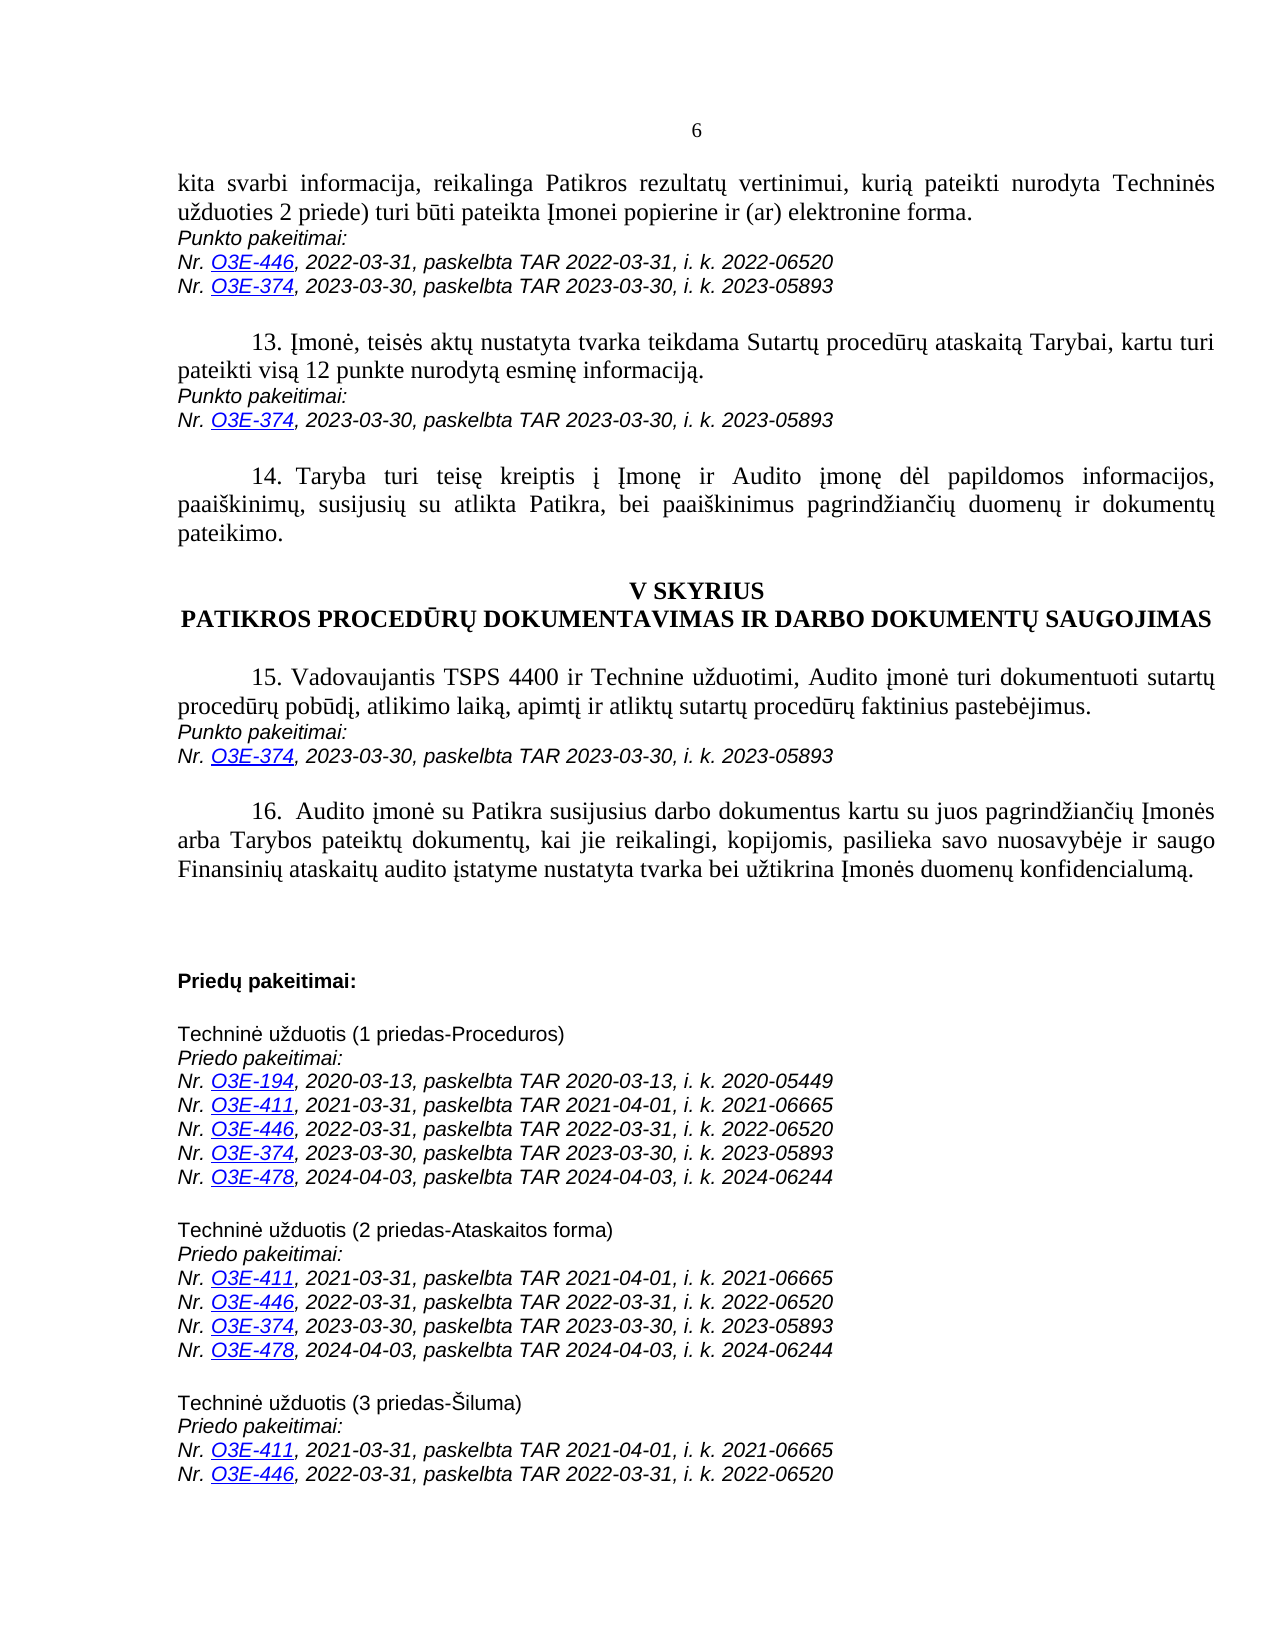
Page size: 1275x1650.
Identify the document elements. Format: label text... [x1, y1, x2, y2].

text Punkto pakeitimai: [177, 384, 1216, 408]
text Priedų pakeitimai: [177, 969, 1216, 993]
text Nr. O3E-374, 2023-03-30, paskelbta TAR 2023-03-30, i. k. 2023-05893 [177, 1314, 1216, 1338]
text 16. Audito įmonė su Patikra susijusius darbo dokumentus kartu su juos pagrindžiančių Įmonės arba Tarybos pateiktų dokumentų, kai jie reikalingi, kopijomis, pasilieka savo nuosavybėje ir saugo Finansinių ataskaitų audito įstatyme nustatyta tvarka bei užtikrina Įmonės duomenų konfidencialumą. [177, 796, 1216, 882]
text Priedo pakeitimai: [177, 1045, 1216, 1069]
text Nr. O3E-374, 2023-03-30, paskelbta TAR 2023-03-30, i. k. 2023-05893 [177, 1141, 1216, 1165]
text Nr. O3E-446, 2022-03-31, paskelbta TAR 2022-03-31, i. k. 2022-06520 [177, 1117, 1216, 1141]
text Nr. O3E-446, 2022-03-31, paskelbta TAR 2022-03-31, i. k. 2022-06520 [177, 1290, 1216, 1314]
text Nr. O3E-374, 2023-03-30, paskelbta TAR 2023-03-30, i. k. 2023-05893 [177, 274, 1216, 298]
text 15. Vadovaujantis TSPS 4400 ir Technine užduotimi, Audito įmonė turi dokumentuoti sutartų procedūrų pobūdį, atlikimo laiką, apimtį ir atliktų sutartų procedūrų faktinius pastebėjimus. [177, 662, 1216, 719]
text Nr. O3E-411, 2021-03-31, paskelbta TAR 2021-04-01, i. k. 2021-06665 [177, 1266, 1216, 1290]
text Priedo pakeitimai: [177, 1414, 1216, 1438]
text 13. Įmonė, teisės aktų nustatyta tvarka teikdama Sutartų procedūrų ataskaitą Tarybai, kartu turi pateikti visą 12 punkte nurodytą esminę informaciją. [177, 327, 1216, 384]
text V SKYRIUS [177, 576, 1216, 604]
text PATIKROS PROCEDŪRŲ DOKUMENTAVIMAS IR DARBO DOKUMENTŲ SAUGOJIMAS [177, 604, 1216, 633]
text Techninė užduotis (3 priedas-Šiluma) [177, 1390, 1216, 1414]
text Nr. O3E-446, 2022-03-31, paskelbta TAR 2022-03-31, i. k. 2022-06520 [177, 250, 1216, 274]
text Techninė užduotis (2 priedas-Ataskaitos forma) [177, 1218, 1216, 1242]
text Nr. O3E-478, 2024-04-03, paskelbta TAR 2024-04-03, i. k. 2024-06244 [177, 1165, 1216, 1189]
text Nr. O3E-446, 2022-03-31, paskelbta TAR 2022-03-31, i. k. 2022-06520 [177, 1462, 1216, 1486]
text Nr. O3E-374, 2023-03-30, paskelbta TAR 2023-03-30, i. k. 2023-05893 [177, 743, 1216, 767]
text Techninė užduotis (1 priedas-Proceduros) [177, 1021, 1216, 1045]
text Nr. O3E-478, 2024-04-03, paskelbta TAR 2024-04-03, i. k. 2024-06244 [177, 1338, 1216, 1362]
text Nr. O3E-194, 2020-03-13, paskelbta TAR 2020-03-13, i. k. 2020-05449 [177, 1069, 1216, 1093]
text kita svarbi informacija, reikalinga Patikros rezultatų vertinimui, kurią pateikti nurodyta Techninės užduoties 2 priede) turi būti pateikta Įmonei popierine ir (ar) elektronine forma. [177, 168, 1216, 226]
text Punkto pakeitimai: [177, 719, 1216, 743]
text Priedo pakeitimai: [177, 1242, 1216, 1266]
text Punkto pakeitimai: [177, 226, 1216, 250]
text Nr. O3E-374, 2023-03-30, paskelbta TAR 2023-03-30, i. k. 2023-05893 [177, 408, 1216, 432]
text Nr. O3E-411, 2021-03-31, paskelbta TAR 2021-04-01, i. k. 2021-06665 [177, 1093, 1216, 1117]
text Nr. O3E-411, 2021-03-31, paskelbta TAR 2021-04-01, i. k. 2021-06665 [177, 1438, 1216, 1462]
text 14. Taryba turi teisę kreiptis į Įmonę ir Audito įmonę dėl papildomos informacijos, paaiškinimų, susijusių su atlikta Patikra, bei paaiškinimus pagrindžiančių duomenų ir dokumentų pateikimo. [177, 461, 1216, 547]
